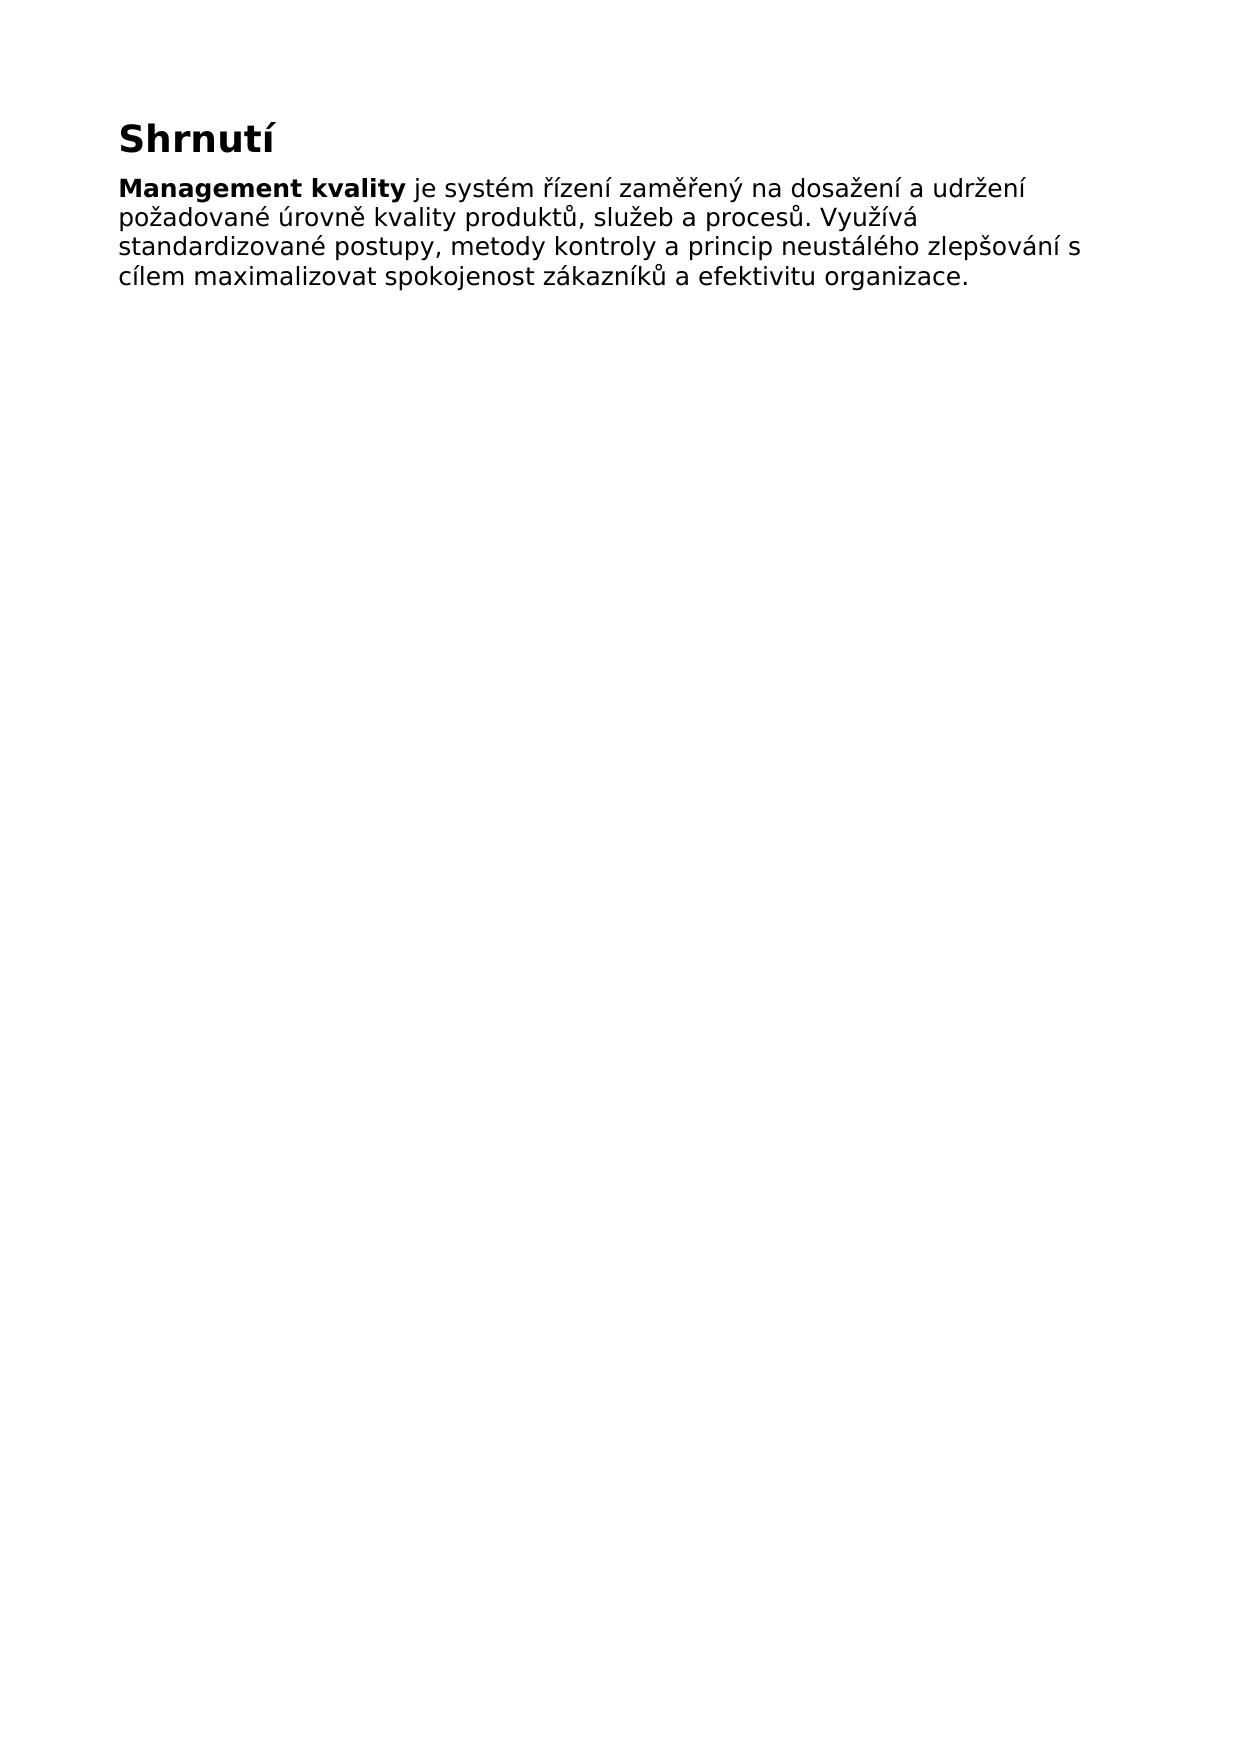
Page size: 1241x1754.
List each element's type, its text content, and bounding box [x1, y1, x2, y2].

subtitle Shrnutí [118, 118, 1122, 162]
text Management kvality je systém řízení zaměřený na dosažení a udržení požadované úrovně kvality produktů, služeb a procesů. Využívá standardizované postupy, metody kontroly a princip neustálého zlepšování s cílem maximalizovat spokojenost zákazníků a efektivitu organizace. [118, 174, 1122, 291]
